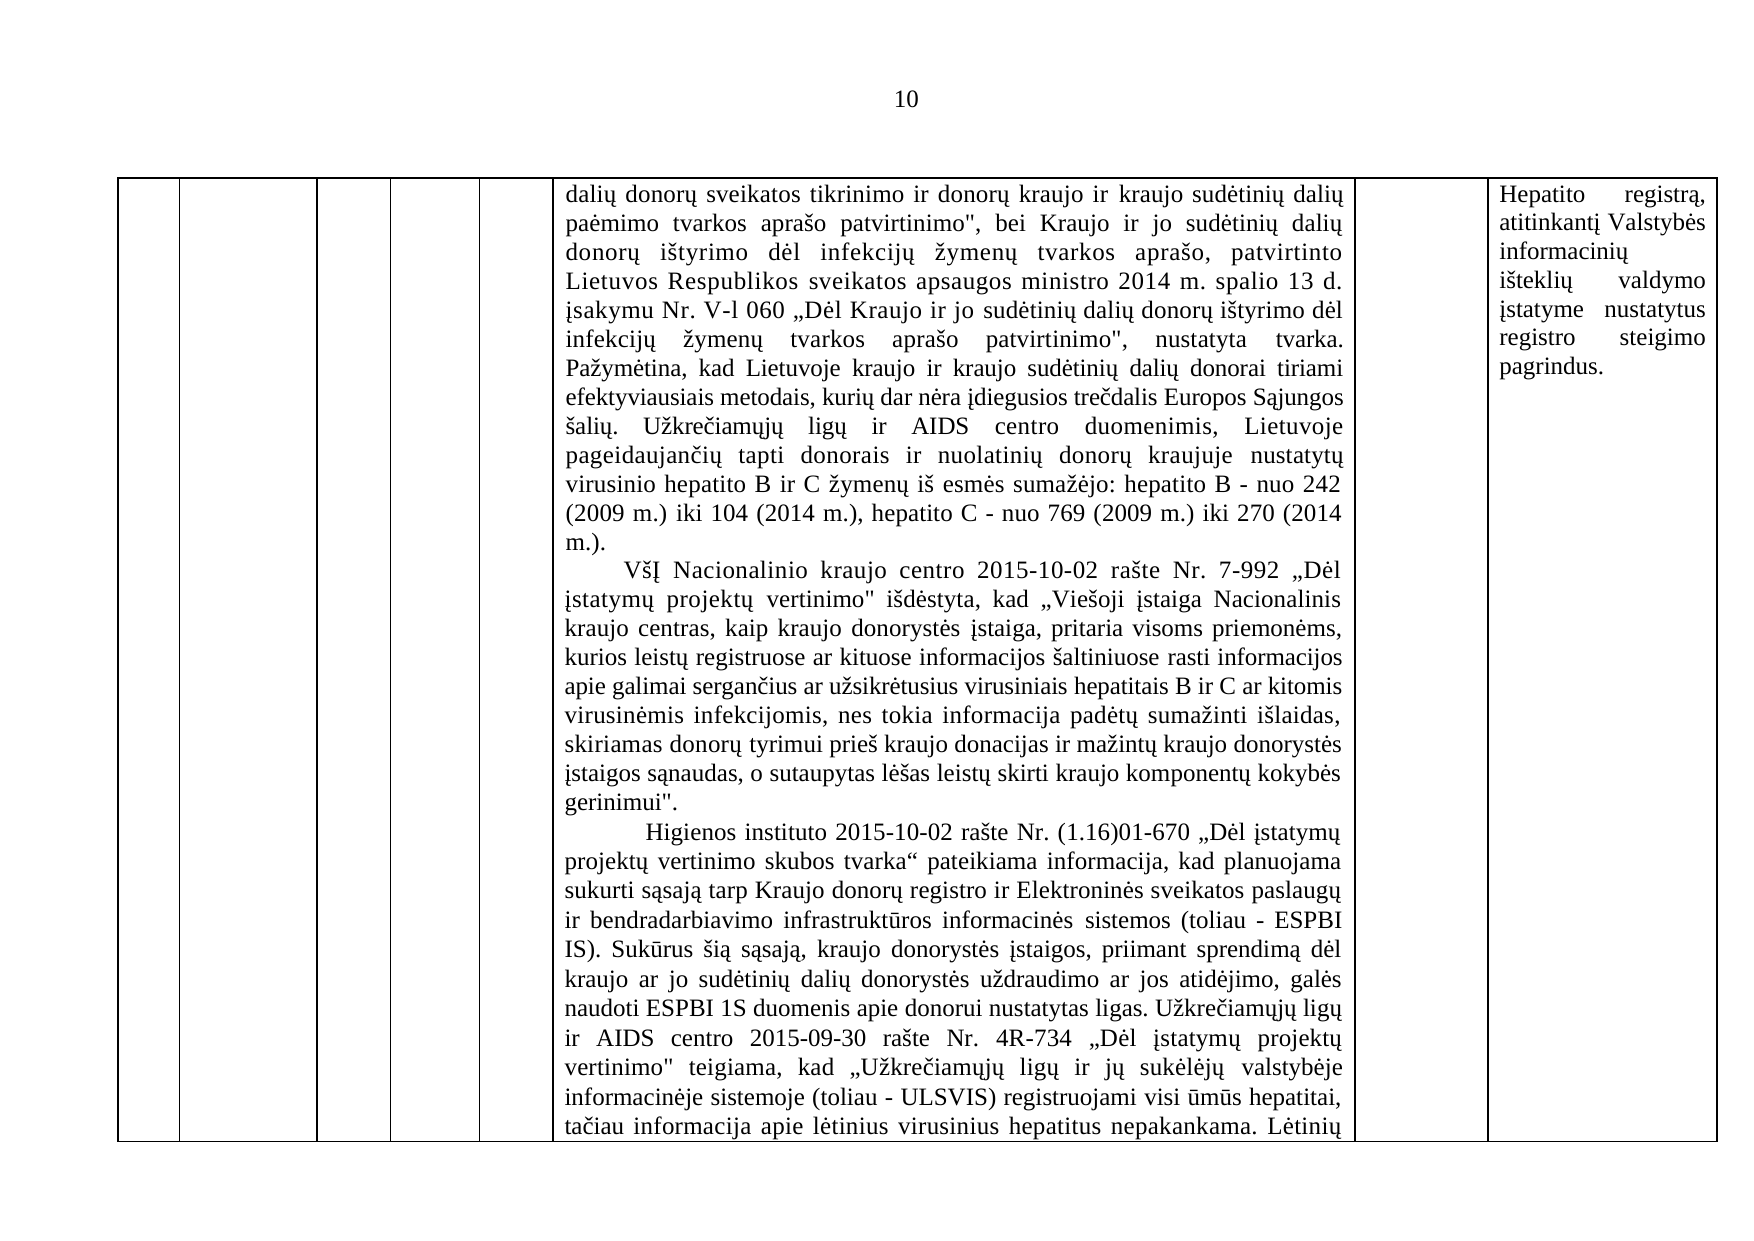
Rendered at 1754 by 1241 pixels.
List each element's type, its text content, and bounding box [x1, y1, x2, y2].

table_cell [391, 179, 479, 1141]
table_cell [1356, 179, 1487, 1141]
table_cell [180, 179, 316, 1141]
table_cell [318, 179, 390, 1141]
table_cell Hepatito registrą, atitinkantį Valstybės informacinių išteklių valdymo įstatyme nustatytus registro steigimo pagrindus. [1489, 179, 1716, 1141]
table_cell [119, 179, 179, 1141]
table_cell [480, 179, 552, 1141]
